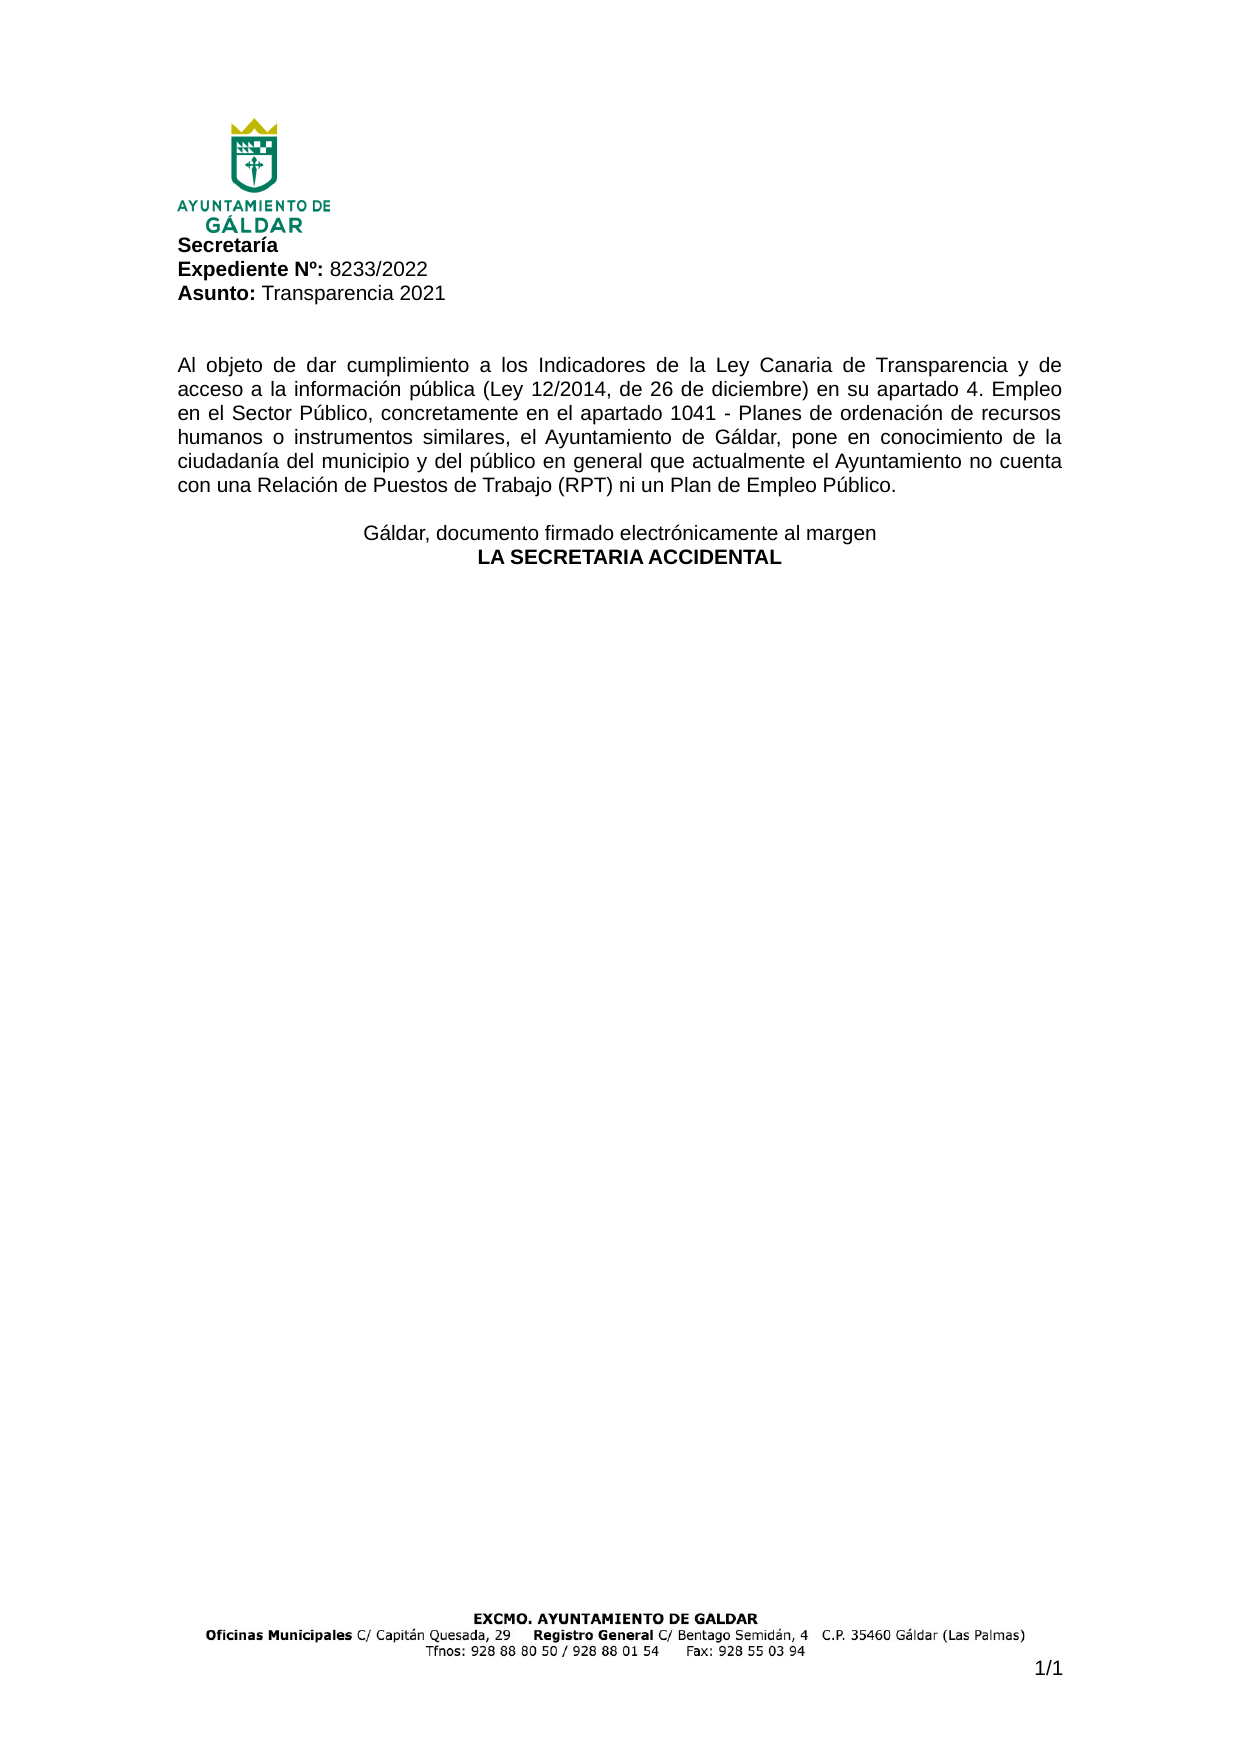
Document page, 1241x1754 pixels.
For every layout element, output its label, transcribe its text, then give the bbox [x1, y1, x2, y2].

text Gáldar, documento firmado electrónicamente al margen [177, 521, 1063, 544]
text Al objeto de dar cumplimiento a los Indicadores de la Ley Canaria de Transparencia y de acceso a la información pública (Ley 12/2014, de 26 de diciembre) en su apartado 4. Empleo en el Sector Público, concretamente en el apartado 1041 - Planes de ordenación de recursos humanos o instrumentos similares, el Ayuntamiento de Gáldar, pone en conocimiento de la ciudadanía del municipio y del público en general que actualmente el Ayuntamiento no cuenta con una Relación de Puestos de Trabajo (RPT) ni un Plan de Empleo Público. [177, 353, 1063, 497]
text Asunto: Transparencia 2021 [177, 281, 1063, 305]
text Expediente Nº: 8233/2022 [177, 257, 1063, 281]
text Secretaría [177, 233, 1063, 257]
text LA SECRETARIA ACCIDENTAL [177, 544, 1063, 568]
